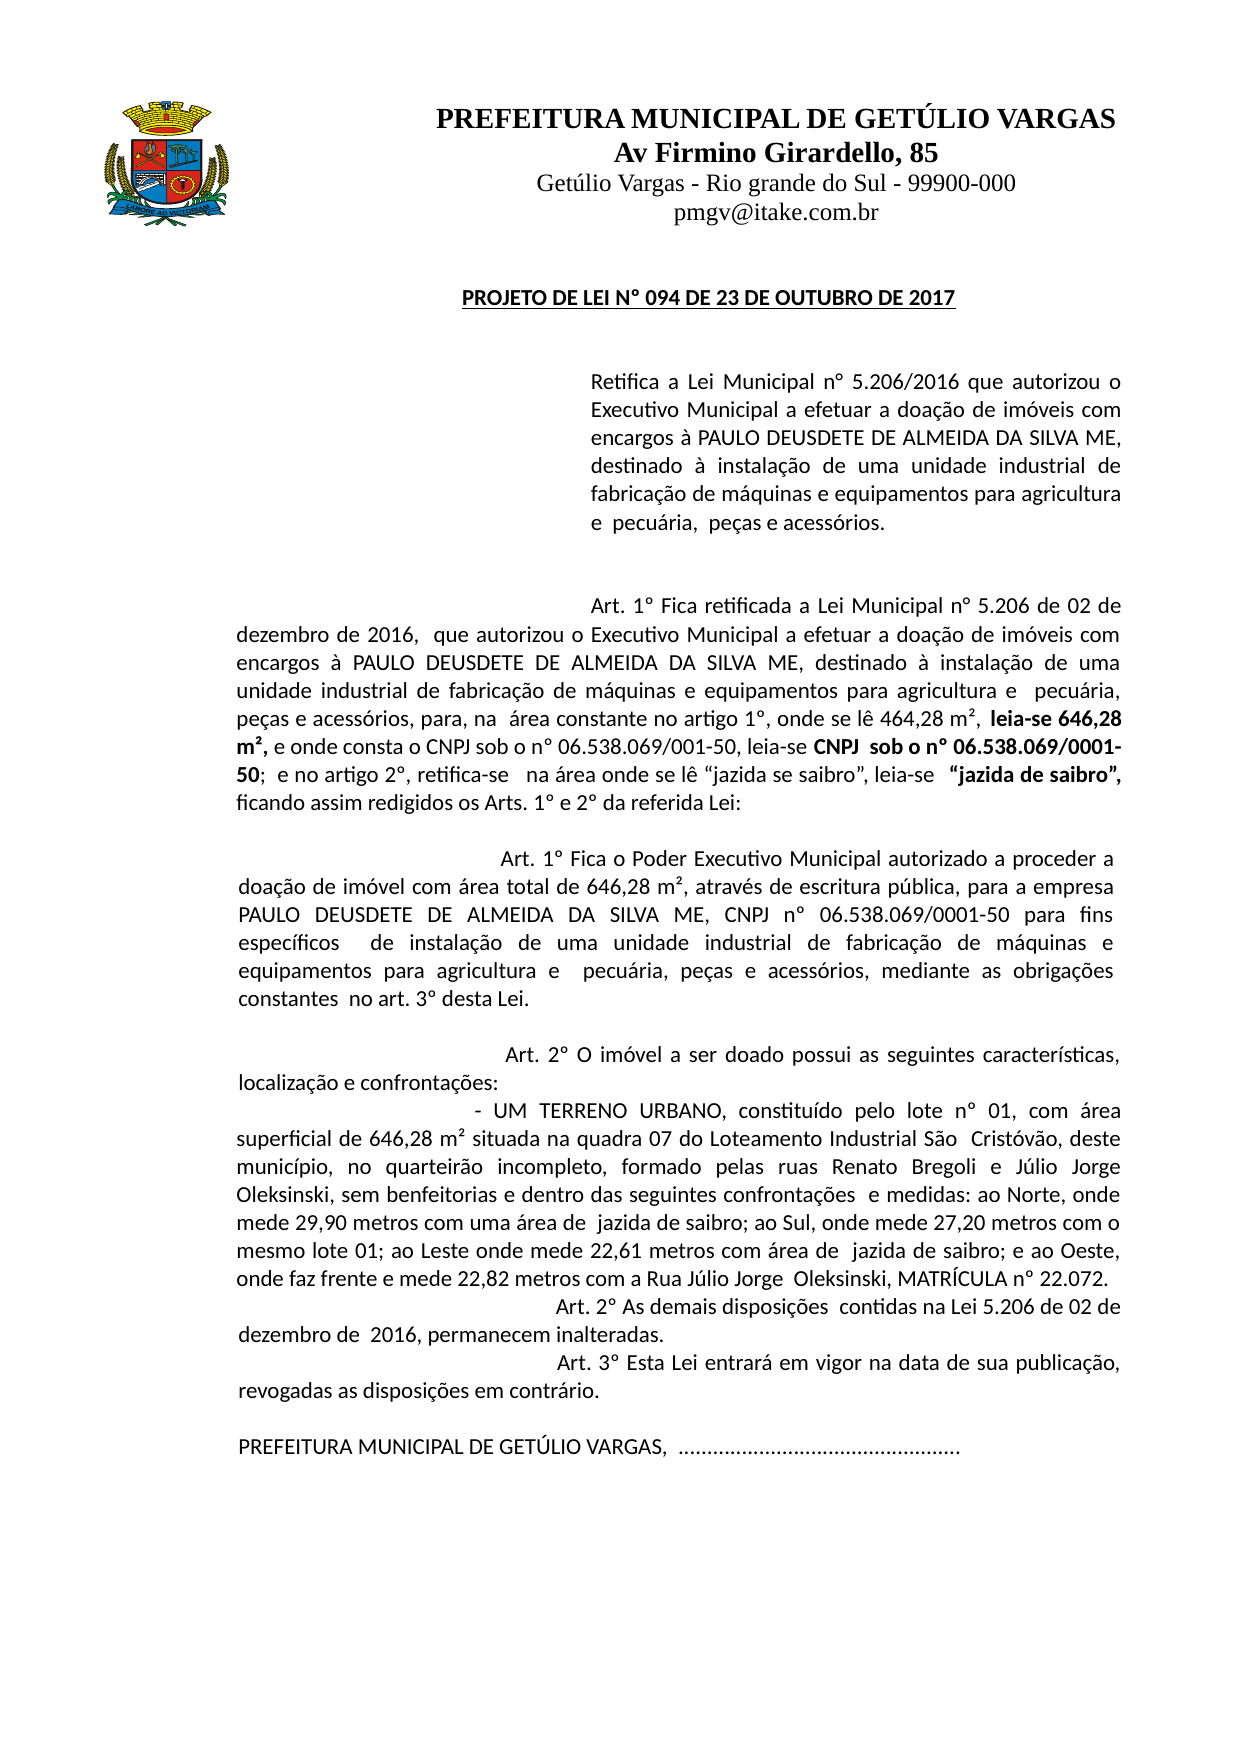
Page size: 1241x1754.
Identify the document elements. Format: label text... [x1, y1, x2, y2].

text Art. 1º Fica o Poder Executivo Municipal autorizado a proceder a doação de imóvel com área total de 646,28 m², através de escritura pública, para a empresa PAULO DEUSDETE DE ALMEIDA DA SILVA ME, CNPJ nº 06.538.069/0001-50 para fins específicos de instalação de uma unidade industrial de fabricação de máquinas e equipamentos para agricultura e pecuária, peças e acessórios, mediante as obrigações constantes no art. 3º desta Lei. [238, 844, 1115, 1012]
text Art. 1º Fica retificada a Lei Municipal n° 5.206 de 02 de dezembro de 2016, que autorizou o Executivo Municipal a efetuar a doação de imóveis com encargos à PAULO DEUSDETE DE ALMEIDA DA SILVA ME, destinado à instalação de uma unidade industrial de fabricação de máquinas e equipamentos para agricultura e pecuária, peças e acessórios, para, na área constante no artigo 1º, onde se lê 464,28 m², leia-se 646,28 m², e onde consta o CNPJ sob o nº 06.538.069/001-50, leia-se CNPJ sob o nº 06.538.069/0001-50; e no artigo 2º, retifica-se na área onde se lê “jazida se saibro”, leia-se “jazida de saibro”, ficando assim redigidos os Arts. 1º e 2º da referida Lei: [236, 592, 1122, 816]
text Retifica a Lei Municipal n° 5.206/2016 que autorizou o Executivo Municipal a efetuar a doação de imóveis com encargos à PAULO DEUSDETE DE ALMEIDA DA SILVA ME, destinado à instalação de uma unidade industrial de fabricação de máquinas e equipamentos para agricultura e pecuária, peças e acessórios. [591, 367, 1122, 536]
text - UM TERRENO URBANO, constituído pelo lote nº 01, com área superficial de 646,28 m² situada na quadra 07 do Loteamento Industrial São Cristóvão, deste município, no quarteirão incompleto, formado pelas ruas Renato Bregoli e Júlio Jorge Oleksinski, sem benfeitorias e dentro das seguintes confrontações e medidas: ao Norte, onde mede 29,90 metros com uma área de jazida de saibro; ao Sul, onde mede 27,20 metros com o mesmo lote 01; ao Leste onde mede 22,61 metros com área de jazida de saibro; e ao Oeste, onde faz frente e mede 22,82 metros com a Rua Júlio Jorge Oleksinski, MATRÍCULA nº 22.072. [236, 1096, 1122, 1292]
text PREFEITURA MUNICIPAL DE GETÚLIO VARGAS, ................................................. [224, 1432, 1122, 1460]
text PROJETO DE LEI Nº 094 DE 23 DE OUTUBRO DE 2017 [177, 283, 1240, 311]
text Art. 2º As demais disposições contidas na Lei 5.206 de 02 de dezembro de 2016, permanecem inalteradas. [238, 1292, 1122, 1348]
text Art. 2º O imóvel a ser doado possui as seguintes características, localização e confrontações: [238, 1040, 1122, 1096]
text Art. 3º Esta Lei entrará em vigor na data de sua publicação, revogadas as disposições em contrário. [238, 1348, 1122, 1404]
